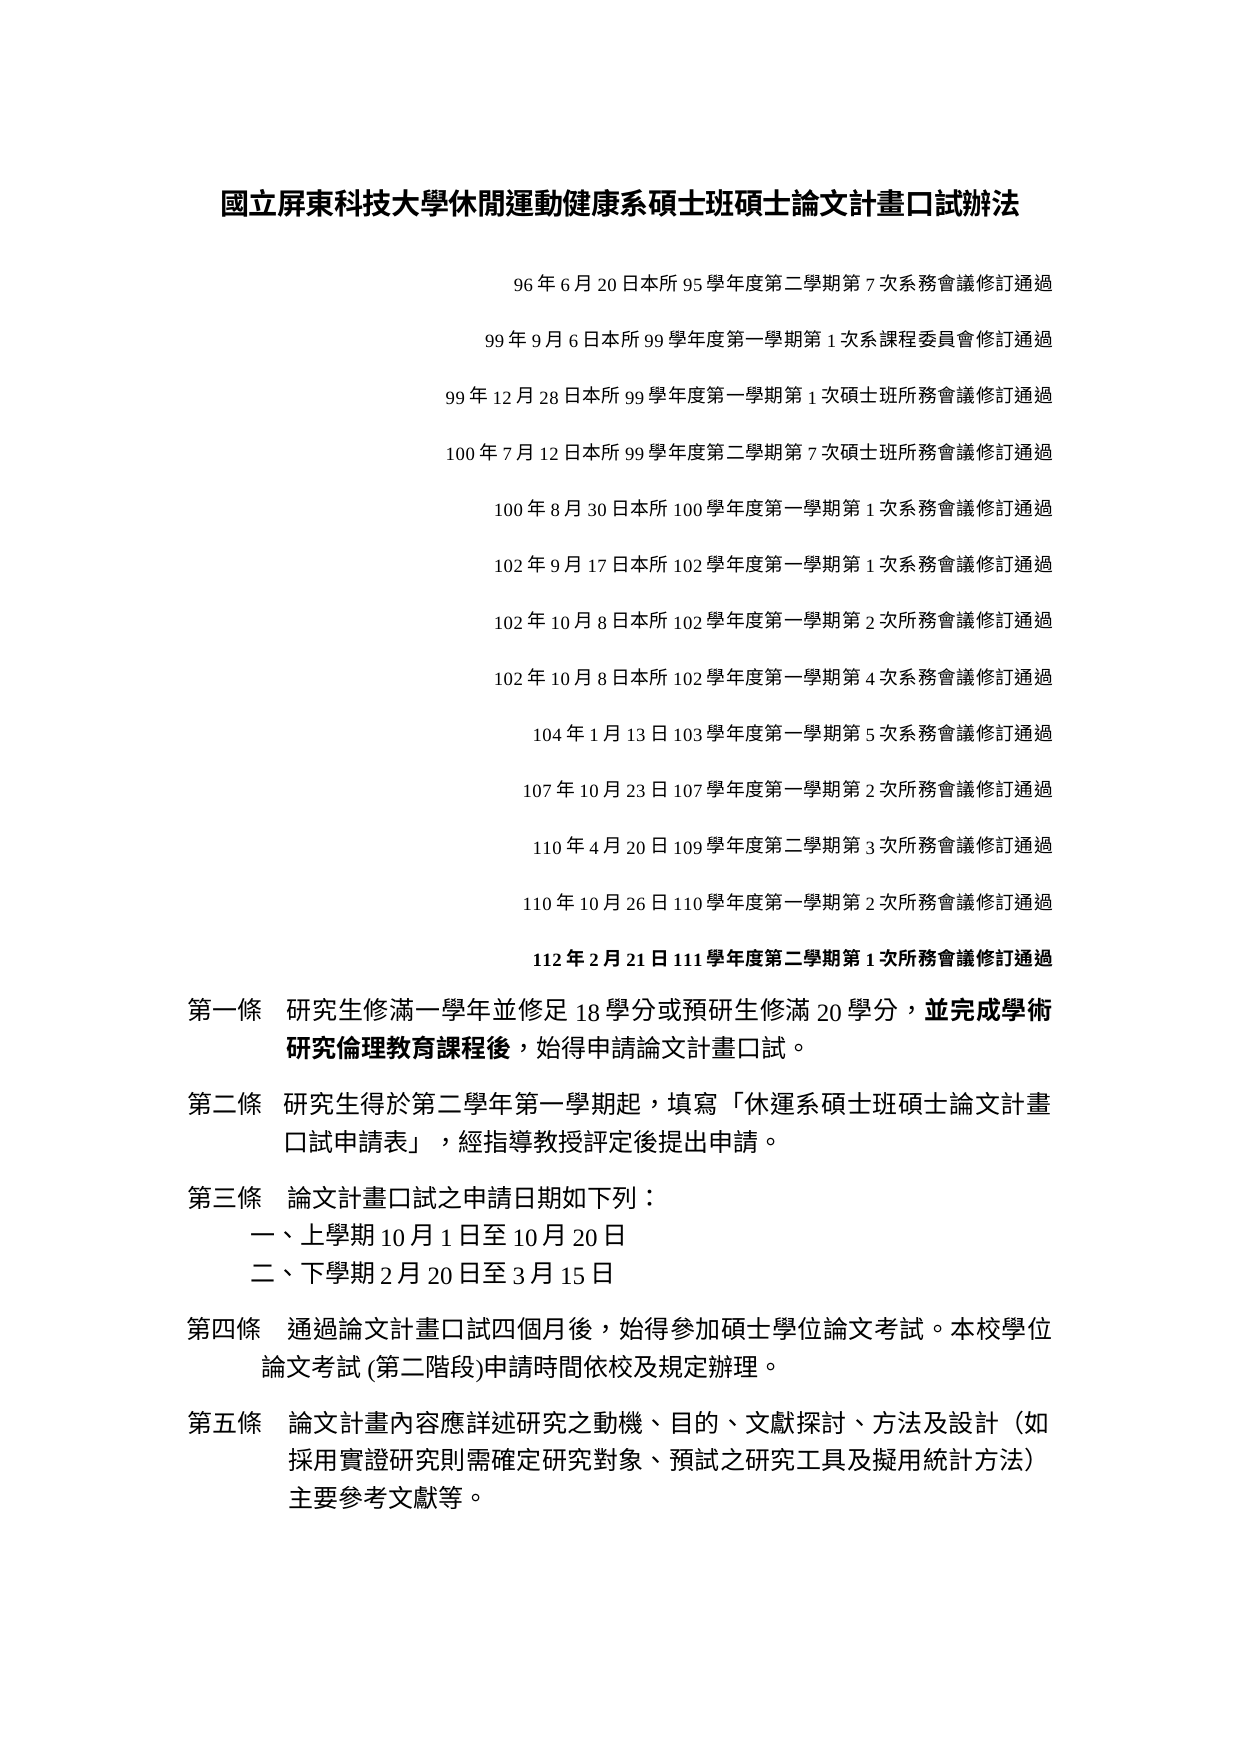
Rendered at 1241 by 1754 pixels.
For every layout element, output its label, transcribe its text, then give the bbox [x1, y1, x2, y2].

text 99年9月6日本所99學年度第一學期第1次系課程委員會修訂通過 [187, 314, 1053, 352]
text 96年6月20日本所95學年度第二學期第7次系務會議修訂通過 [187, 258, 1053, 296]
text 第五條 論文計畫內容應詳述研究之動機、目的、文獻探討、方法及設計（如採用實證研究則需確定研究對象、預試之研究工具及擬用統計方法）、主要參考文獻等。 [187, 1402, 1053, 1514]
text 99年12月28日本所99學年度第一學期第1次碩士班所務會議修訂通過 [187, 371, 1053, 408]
text 107年10月23日107學年度第一學期第2次所務會議修訂通過 [187, 764, 1053, 802]
text 100年7月12日本所99學年度第二學期第7次碩士班所務會議修訂通過 [187, 427, 1053, 464]
text 第四條 通過論文計畫口試四個月後，始得參加碩士學位論文考試。本校學位論文考試 (第二階段)申請時間依校及規定辦理。 [186, 1308, 1053, 1383]
text 二、下學期2月20日至3月15日 [212, 1252, 1053, 1289]
text 國立屏東科技大學休閒運動健康系碩士班碩士論文計畫口試辦法 [187, 164, 1053, 239]
text 第二條 研究生得於第二學年第一學期起，填寫「休運系碩士班碩士論文計畫口試申請表」，經指導教授評定後提出申請。 [187, 1083, 1053, 1158]
text 一、上學期10月1日至10月20日 [212, 1214, 1053, 1252]
text 102年9月17日本所102學年度第一學期第1次系務會議修訂通過 [187, 539, 1053, 577]
text 100年8月30日本所100學年度第一學期第1次系務會議修訂通過 [187, 483, 1053, 521]
text 第三條 論文計畫口試之申請日期如下列： [187, 1177, 1053, 1214]
text 104年1月13日103學年度第一學期第5次系務會議修訂通過 [187, 708, 1053, 746]
text 110年4月20日109學年度第二學期第3次所務會議修訂通過 [187, 821, 1053, 858]
text 102年10月8日本所102學年度第一學期第2次所務會議修訂通過 [187, 596, 1053, 633]
text 102年10月8日本所102學年度第一學期第4次系務會議修訂通過 [187, 652, 1053, 689]
text 110年10月26日110學年度第一學期第2次所務會議修訂通過 [187, 877, 1053, 914]
text 112年2月21日111學年度第二學期第1次所務會議修訂通過 [187, 933, 1053, 971]
text 第一條 研究生修滿一學年並修足18學分或預研生修滿20學分，並完成學術研究倫理教育課程後，始得申請論文計畫口試。 [187, 989, 1053, 1064]
